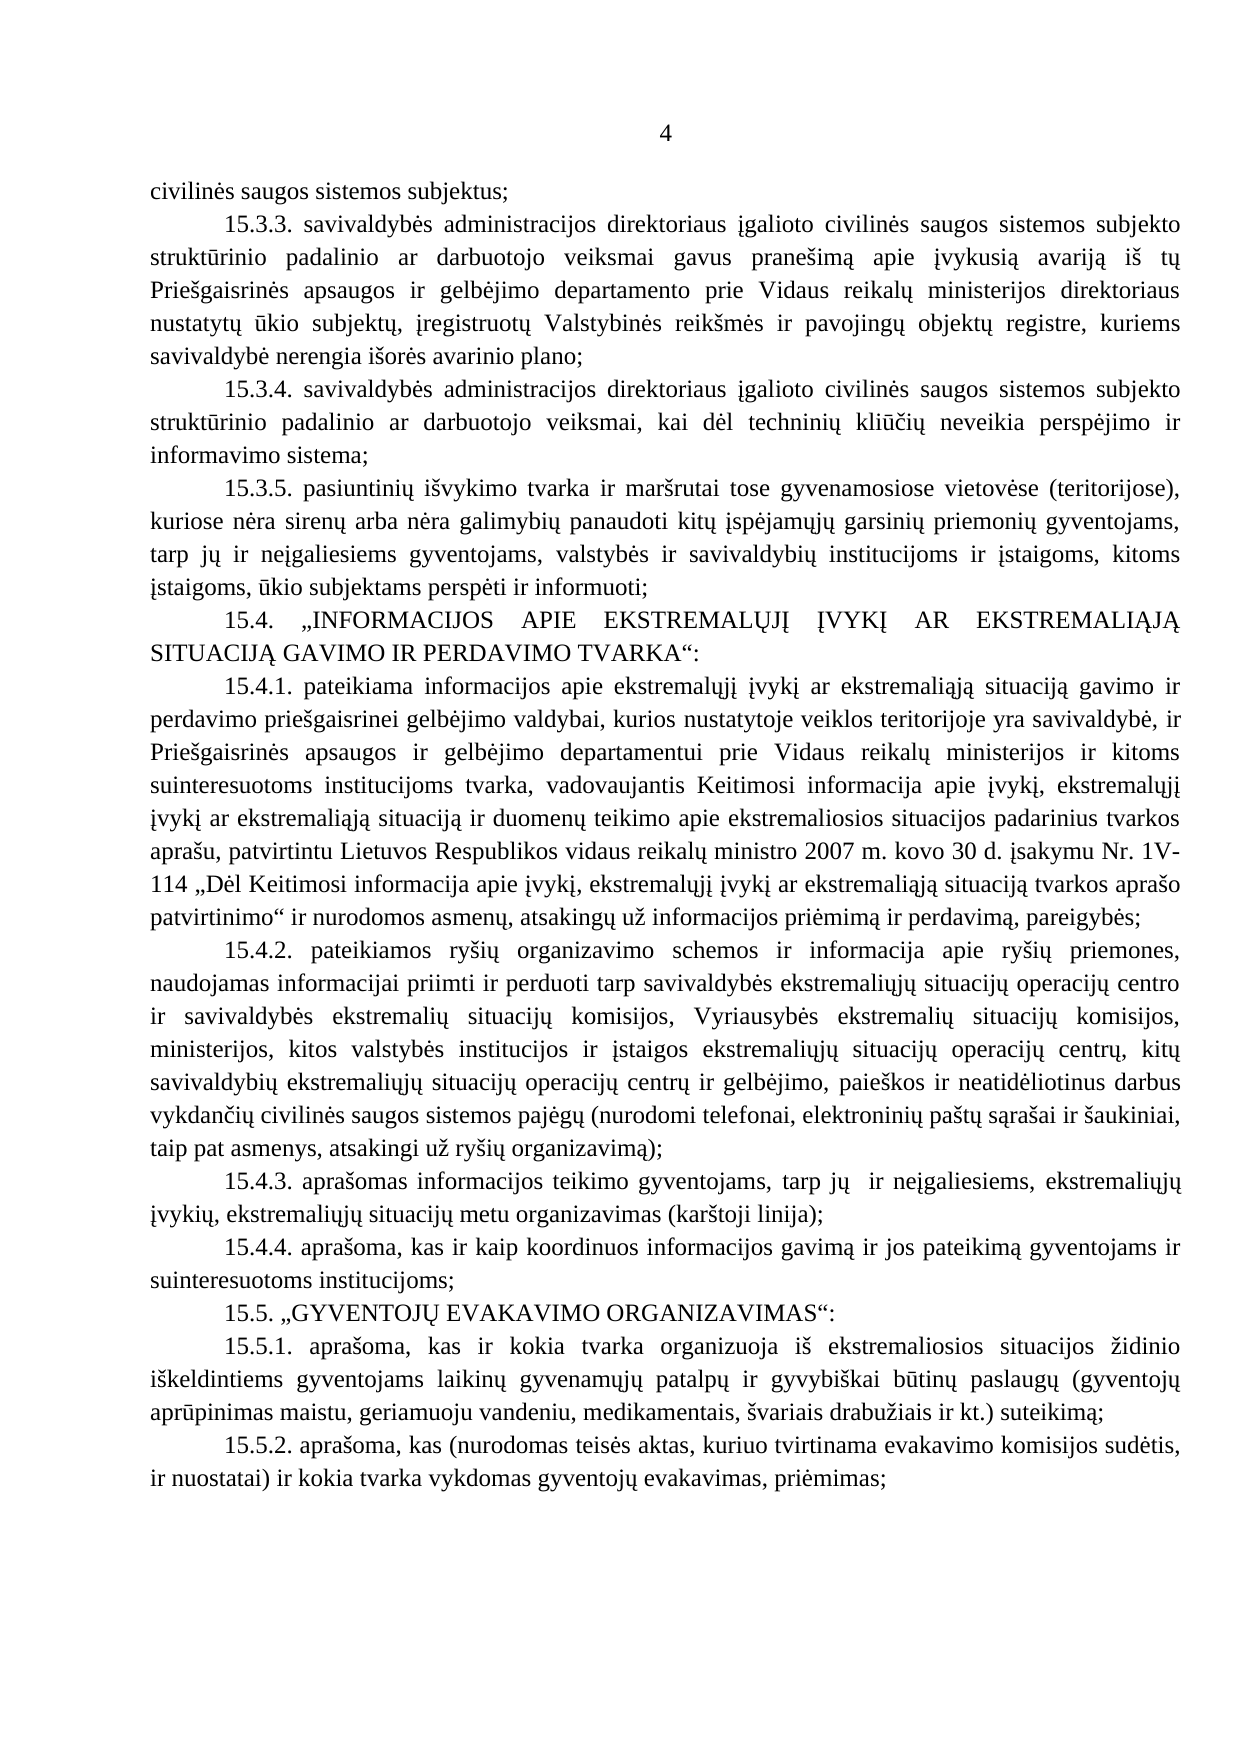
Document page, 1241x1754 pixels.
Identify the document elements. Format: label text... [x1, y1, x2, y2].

text 15.4.1. pateikiama informacijos apie ekstremalųjį įvykį ar ekstremaliąją situaciją gavimo ir perdavimo priešgaisrinei gelbėjimo valdybai, kurios nustatytoje veiklos teritorijoje yra savivaldybė, ir Priešgaisrinės apsaugos ir gelbėjimo departamentui prie Vidaus reikalų ministerijos ir kitoms suinteresuotoms institucijoms tvarka, vadovaujantis Keitimosi informacija apie įvykį, ekstremalųjį įvykį ar ekstremaliąją situaciją ir duomenų teikimo apie ekstremaliosios situacijos padarinius tvarkos aprašu, patvirtintu Lietuvos Respublikos vidaus reikalų ministro 2007 m. kovo 30 d. įsakymu Nr. 1V-114 „Dėl Keitimosi informacija apie įvykį, ekstremalųjį įvykį ar ekstremaliąją situaciją tvarkos aprašo patvirtinimo“ ir nurodomos asmenų, atsakingų už informacijos priėmimą ir perdavimą, pareigybės; [150, 671, 1181, 931]
text civilinės saugos sistemos subjektus; [150, 176, 1181, 204]
text 15.3.5. pasiuntinių išvykimo tvarka ir maršrutai tose gyvenamosiose vietovėse (teritorijose), kuriose nėra sirenų arba nėra galimybių panaudoti kitų įspėjamųjų garsinių priemonių gyventojams, tarp jų ir neįgaliesiems gyventojams, valstybės ir savivaldybių institucijoms ir įstaigoms, kitoms įstaigoms, ūkio subjektams perspėti ir informuoti; [150, 473, 1181, 601]
text 15.4.3. aprašomas informacijos teikimo gyventojams, tarp jų ir neįgaliesiems, ekstremaliųjų įvykių, ekstremaliųjų situacijų metu organizavimas (karštoji linija); [150, 1166, 1181, 1228]
text 15.5. „GYVENTOJŲ EVAKAVIMO ORGANIZAVIMAS“: [150, 1298, 1181, 1327]
text 15.4.2. pateikiamos ryšių organizavimo schemos ir informacija apie ryšių priemones, naudojamas informacijai priimti ir perduoti tarp savivaldybės ekstremaliųjų situacijų operacijų centro ir savivaldybės ekstremalių situacijų komisijos, Vyriausybės ekstremalių situacijų komisijos, ministerijos, kitos valstybės institucijos ir įstaigos ekstremaliųjų situacijų operacijų centrų, kitų savivaldybių ekstremaliųjų situacijų operacijų centrų ir gelbėjimo, paieškos ir neatidėliotinus darbus vykdančių civilinės saugos sistemos pajėgų (nurodomi telefonai, elektroninių paštų sąrašai ir šaukiniai, taip pat asmenys, atsakingi už ryšių organizavimą); [150, 935, 1181, 1162]
text 15.3.3. savivaldybės administracijos direktoriaus įgalioto civilinės saugos sistemos subjekto struktūrinio padalinio ar darbuotojo veiksmai gavus pranešimą apie įvykusią avariją iš tų Priešgaisrinės apsaugos ir gelbėjimo departamento prie Vidaus reikalų ministerijos direktoriaus nustatytų ūkio subjektų, įregistruotų Valstybinės reikšmės ir pavojingų objektų registre, kuriems savivaldybė nerengia išorės avarinio plano; [150, 209, 1181, 369]
text 15.5.1. aprašoma, kas ir kokia tvarka organizuoja iš ekstremaliosios situacijos židinio iškeldintiems gyventojams laikinų gyvenamųjų patalpų ir gyvybiškai būtinų paslaugų (gyventojų aprūpinimas maistu, geriamuoju vandeniu, medikamentais, švariais drabužiais ir kt.) suteikimą; [150, 1331, 1181, 1426]
text 15.5.2. aprašoma, kas (nurodomas teisės aktas, kuriuo tvirtinama evakavimo komisijos sudėtis, ir nuostatai) ir kokia tvarka vykdomas gyventojų evakavimas, priėmimas; [150, 1431, 1181, 1492]
text 15.4.4. aprašoma, kas ir kaip koordinuos informacijos gavimą ir jos pateikimą gyventojams ir suinteresuotoms institucijoms; [150, 1232, 1181, 1294]
text 15.4. „INFORMACIJOS APIE EKSTREMALŲJĮ ĮVYKĮ AR EKSTREMALIĄJĄ SITUACIJĄ GAVIMO IR PERDAVIMO TVARKA“: [150, 605, 1181, 667]
text 15.3.4. savivaldybės administracijos direktoriaus įgalioto civilinės saugos sistemos subjekto struktūrinio padalinio ar darbuotojo veiksmai, kai dėl techninių kliūčių neveikia perspėjimo ir informavimo sistema; [150, 374, 1181, 469]
